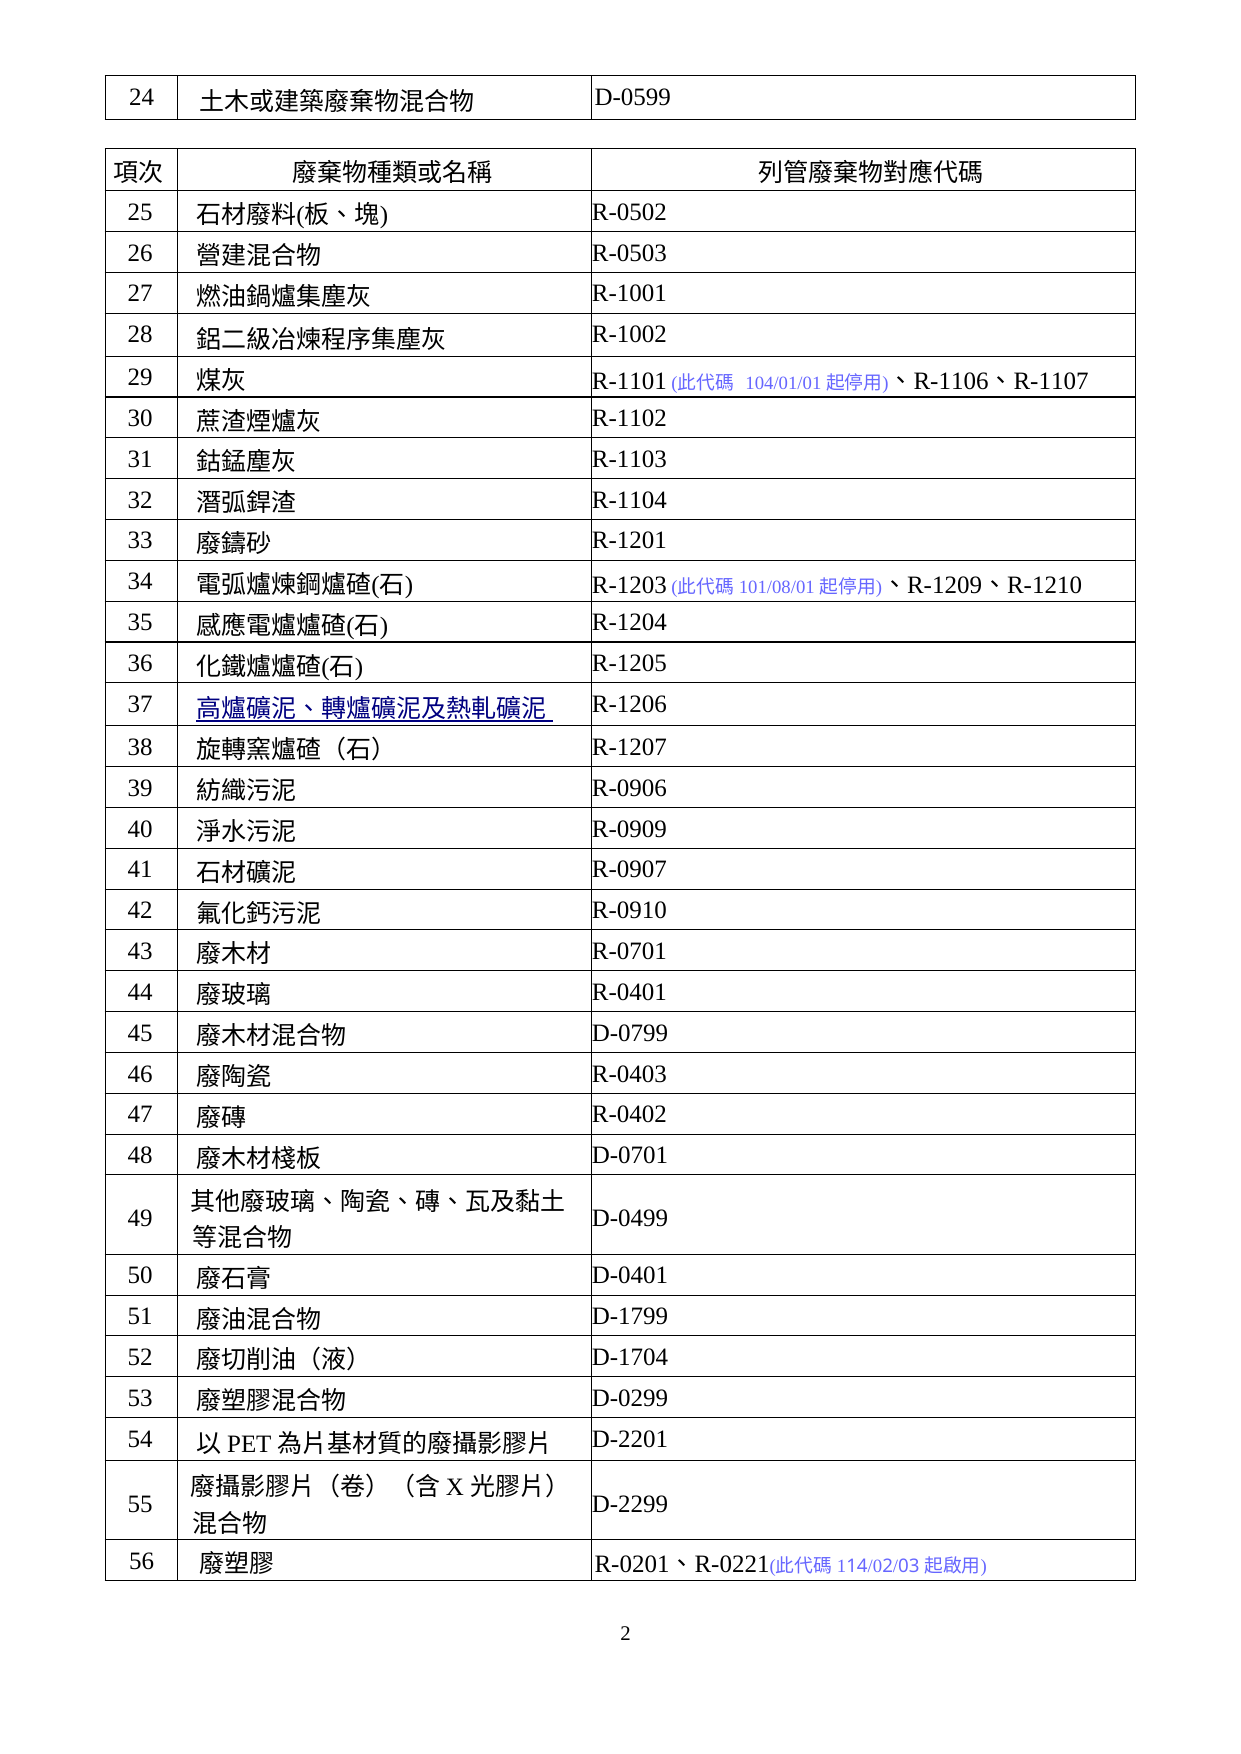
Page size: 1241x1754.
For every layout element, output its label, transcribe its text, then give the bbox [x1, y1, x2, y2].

table_cell 51 [106, 1296, 177, 1335]
table_cell 蔗渣煙爐灰 [178, 398, 591, 437]
table_cell R-1206 [592, 683, 1135, 725]
table_cell 煤灰 [178, 357, 591, 396]
table_cell D-2299 [592, 1461, 1135, 1539]
table_cell 廢切削油（液） [178, 1336, 591, 1376]
table_cell R-1201 [592, 520, 1135, 560]
table_cell 50 [106, 1255, 177, 1294]
table_cell 48 [106, 1135, 177, 1174]
table_cell 廢塑膠 [178, 1540, 591, 1580]
table_cell 廢磚 [178, 1094, 591, 1133]
table_cell 廢玻璃 [178, 971, 591, 1011]
table_cell 電弧爐煉鋼爐碴(石) [178, 561, 591, 601]
table_cell R-0907 [592, 849, 1135, 888]
table_cell 鈷錳塵灰 [178, 438, 591, 478]
table_cell 廢塑膠混合物 [178, 1377, 591, 1417]
table_cell 45 [106, 1012, 177, 1052]
table_cell 32 [106, 479, 177, 519]
table_cell 營建混合物 [178, 232, 591, 272]
table_cell 27 [106, 273, 177, 312]
table_cell R-0906 [592, 767, 1135, 807]
table_cell R-0909 [592, 808, 1135, 848]
table_cell R-1102 [592, 398, 1135, 437]
table_cell R-1203 (此代碼 101/08/01 起停用)、R-1209、R-1210 [592, 561, 1135, 601]
table_cell D-0299 [592, 1377, 1135, 1417]
table_cell 55 [106, 1461, 177, 1539]
table_cell 41 [106, 849, 177, 888]
table_cell 土木或建築廢棄物混合物 [178, 76, 591, 119]
table_cell R-1103 [592, 438, 1135, 478]
table_cell R-1207 [592, 726, 1135, 766]
table_cell R-0201、R-0221(此代碼 114/02/03 起啟用) [592, 1540, 1135, 1580]
table_cell 26 [106, 232, 177, 272]
table_cell D-0701 [592, 1135, 1135, 1174]
table_cell 旋轉窯爐碴（石） [178, 726, 591, 766]
table_cell 潛弧銲渣 [178, 479, 591, 519]
table_cell D-0599 [592, 76, 1135, 119]
table_cell D-1704 [592, 1336, 1135, 1376]
table_cell R-1104 [592, 479, 1135, 519]
table_cell 廢鑄砂 [178, 520, 591, 560]
table_header 廢棄物種類或名稱 [178, 149, 591, 190]
table_cell 24 [106, 76, 177, 119]
table_cell 34 [106, 561, 177, 601]
table_cell 氟化鈣污泥 [178, 890, 591, 929]
table_cell 44 [106, 971, 177, 1011]
table_cell 廢木材棧板 [178, 1135, 591, 1174]
table_cell 25 [106, 191, 177, 231]
table_cell 36 [106, 643, 177, 682]
table_cell 石材廢料(板、塊) [178, 191, 591, 231]
table_cell R-0403 [592, 1053, 1135, 1093]
table_cell 30 [106, 398, 177, 437]
table_cell 53 [106, 1377, 177, 1417]
table_cell 28 [106, 314, 177, 356]
table_cell 37 [106, 683, 177, 725]
table_cell 33 [106, 520, 177, 560]
table_cell 紡織污泥 [178, 767, 591, 807]
table_cell R-1001 [592, 273, 1135, 312]
table_cell 廢油混合物 [178, 1296, 591, 1335]
table_cell R-0502 [592, 191, 1135, 231]
table_cell 鋁二級冶煉程序集塵灰 [178, 314, 591, 356]
table_cell 感應電爐爐碴(石) [178, 602, 591, 641]
table_cell 49 [106, 1175, 177, 1254]
table_cell 38 [106, 726, 177, 766]
table_cell D-2201 [592, 1418, 1135, 1460]
table_cell R-0701 [592, 930, 1135, 970]
table_cell 廢陶瓷 [178, 1053, 591, 1093]
table_cell 廢石膏 [178, 1255, 591, 1294]
table_cell 35 [106, 602, 177, 641]
table_cell R-1204 [592, 602, 1135, 641]
table_cell R-1002 [592, 314, 1135, 356]
table_cell 石材礦泥 [178, 849, 591, 888]
table_cell 46 [106, 1053, 177, 1093]
table_cell D-0799 [592, 1012, 1135, 1052]
table_cell 56 [106, 1540, 177, 1580]
table_cell D-1799 [592, 1296, 1135, 1335]
table_cell 39 [106, 767, 177, 807]
table_cell 47 [106, 1094, 177, 1133]
table_cell 42 [106, 890, 177, 929]
table_cell 54 [106, 1418, 177, 1460]
table_cell R-1101 (此代碼 104/01/01 起停用)、R-1106、R-1107 [592, 357, 1135, 396]
table_cell R-0503 [592, 232, 1135, 272]
table_cell 廢木材混合物 [178, 1012, 591, 1052]
table_cell 31 [106, 438, 177, 478]
table_cell R-0910 [592, 890, 1135, 929]
table_cell D-0499 [592, 1175, 1135, 1254]
table_cell 40 [106, 808, 177, 848]
table_cell R-0402 [592, 1094, 1135, 1133]
table_cell 其他廢玻璃、陶瓷、磚、瓦及黏土等混合物 [178, 1175, 591, 1254]
table_cell 淨水污泥 [178, 808, 591, 848]
table_cell D-0401 [592, 1255, 1135, 1294]
table_cell R-1205 [592, 643, 1135, 682]
table_cell 化鐵爐爐碴(石) [178, 643, 591, 682]
table_cell 廢木材 [178, 930, 591, 970]
table_cell 43 [106, 930, 177, 970]
table_header 列管廢棄物對應代碼 [592, 149, 1135, 190]
table_cell R-0401 [592, 971, 1135, 1011]
table_cell 29 [106, 357, 177, 396]
table_cell 高爐礦泥、轉爐礦泥及熱軋礦泥 [178, 683, 591, 725]
table_cell 燃油鍋爐集塵灰 [178, 273, 591, 312]
table_cell 52 [106, 1336, 177, 1376]
table_cell 以 PET 為片基材質的廢攝影膠片 [178, 1418, 591, 1460]
table_header 項次 [106, 149, 177, 190]
table_cell 廢攝影膠片（卷）（含 X 光膠片）混合物 [178, 1461, 591, 1539]
